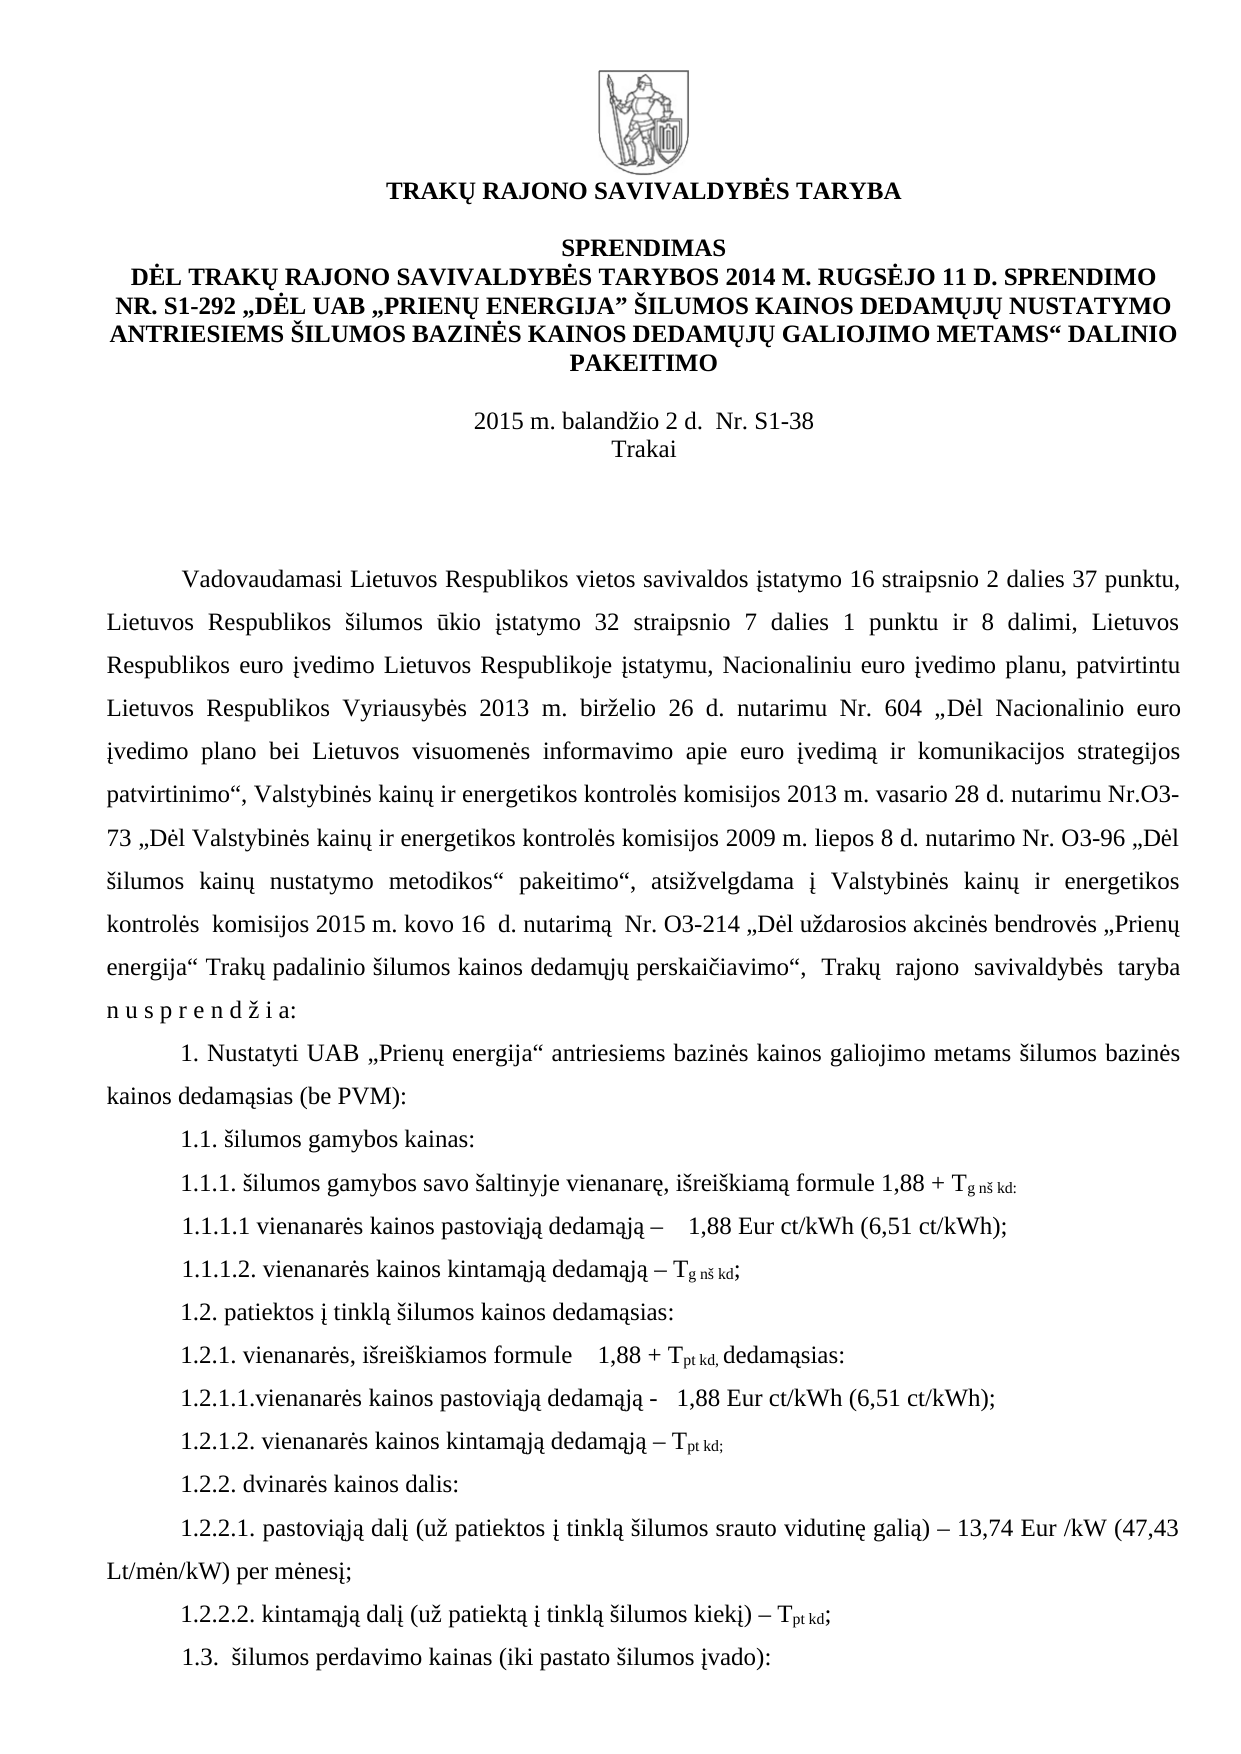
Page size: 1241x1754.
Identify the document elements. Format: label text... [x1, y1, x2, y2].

text 1.2. patiektos į tinklą šilumos kainos dedamąsias: [106, 1297, 1181, 1326]
text Trakai [106, 434, 1181, 463]
text TRAKŲ RAJONO SAVIVALDYBĖS TARYBA [106, 176, 1181, 204]
text 1.1.1. šilumos gamybos savo šaltinyje vienanarę, išreiškiamą formule 1,88 + Tg nš kd: [106, 1168, 1181, 1196]
text 1.2.2.2. kintamąją dalį (už patiektą į tinklą šilumos kiekį) – Tpt kd; [106, 1599, 1181, 1628]
text 1.2.1.2. vienanarės kainos kintamąją dedamąją – Tpt kd; [106, 1426, 1181, 1455]
text 1.2.2. dvinarės kainos dalis: [106, 1469, 1181, 1498]
text SPRENDIMAS [106, 233, 1181, 262]
text 1.3. šilumos perdavimo kainas (iki pastato šilumos įvado): [106, 1642, 1181, 1671]
text 1.1.1.1 vienanarės kainos pastoviąją dedamąją – 1,88 Eur ct/kWh (6,51 ct/kWh); [106, 1211, 1181, 1239]
text Vadovaudamasi Lietuvos Respublikos vietos savivaldos įstatymo 16 straipsnio 2 dalies 37 punktu, Lietuvos Respublikos šilumos ūkio įstatymo 32 straipsnio 7 dalies 1 punktu ir 8 dalimi, Lietuvos Respublikos euro įvedimo Lietuvos Respublikoje įstatymu, Nacionaliniu euro įvedimo planu, patvirtintu Lietuvos Respublikos Vyriausybės 2013 m. birželio 26 d. nutarimu Nr. 604 „Dėl Nacionalinio euro įvedimo plano bei Lietuvos visuomenės informavimo apie euro įvedimą ir komunikacijos strategijos patvirtinimo“, Valstybinės kainų ir energetikos kontrolės komisijos 2013 m. vasario 28 d. nutarimu Nr.O3-73 „Dėl Valstybinės kainų ir energetikos kontrolės komisijos 2009 m. liepos 8 d. nutarimo Nr. O3-96 „Dėl šilumos kainų nustatymo metodikos“ pakeitimo“, atsižvelgdama į Valstybinės kainų ir energetikos kontrolės komisijos 2015 m. kovo 16 d. nutarimą Nr. O3-214 „Dėl uždarosios akcinės bendrovės „Prienų energija“ Trakų padalinio šilumos kainos dedamųjų perskaičiavimo“, Trakų rajono savivaldybės taryba n u s p r e n d ž i a: [106, 564, 1181, 1024]
text 1.1. šilumos gamybos kainas: [106, 1124, 1181, 1153]
text 1. Nustatyti UAB „Prienų energija“ antriesiems bazinės kainos galiojimo metams šilumos bazinės kainos dedamąsias (be PVM): [106, 1038, 1181, 1110]
text 1.2.2.1. pastoviąją dalį (už patiektos į tinklą šilumos srauto vidutinę galią) – 13,74 Eur /kW (47,43 Lt/mėn/kW) per mėnesį; [106, 1513, 1181, 1584]
text 2015 m. balandžio 2 d. Nr. S1-38 [106, 406, 1181, 434]
text 1.2.1.1.vienanarės kainos pastoviąją dedamąją - 1,88 Eur ct/kWh (6,51 ct/kWh); [106, 1383, 1181, 1412]
text DĖL TRAKŲ RAJONO SAVIVALDYBĖS TARYBOS 2014 M. RUGSĖJO 11 D. SPRENDIMO NR. S1-292 „DĖL UAB „Prienų energija” ŠILUMOS KAINos DEDAMŲJŲ nustatymo ANTRIESIEMS šilumos bazinės kainos dedamųjų galiojimo metams“ DALINIO PAKEITIMO [106, 262, 1181, 377]
text 1.1.1.2. vienanarės kainos kintamąją dedamąją – Tg nš kd; [106, 1254, 1181, 1283]
text 1.2.1. vienanarės, išreiškiamos formule 1,88 + Tpt kd, dedamąsias: [106, 1340, 1181, 1369]
